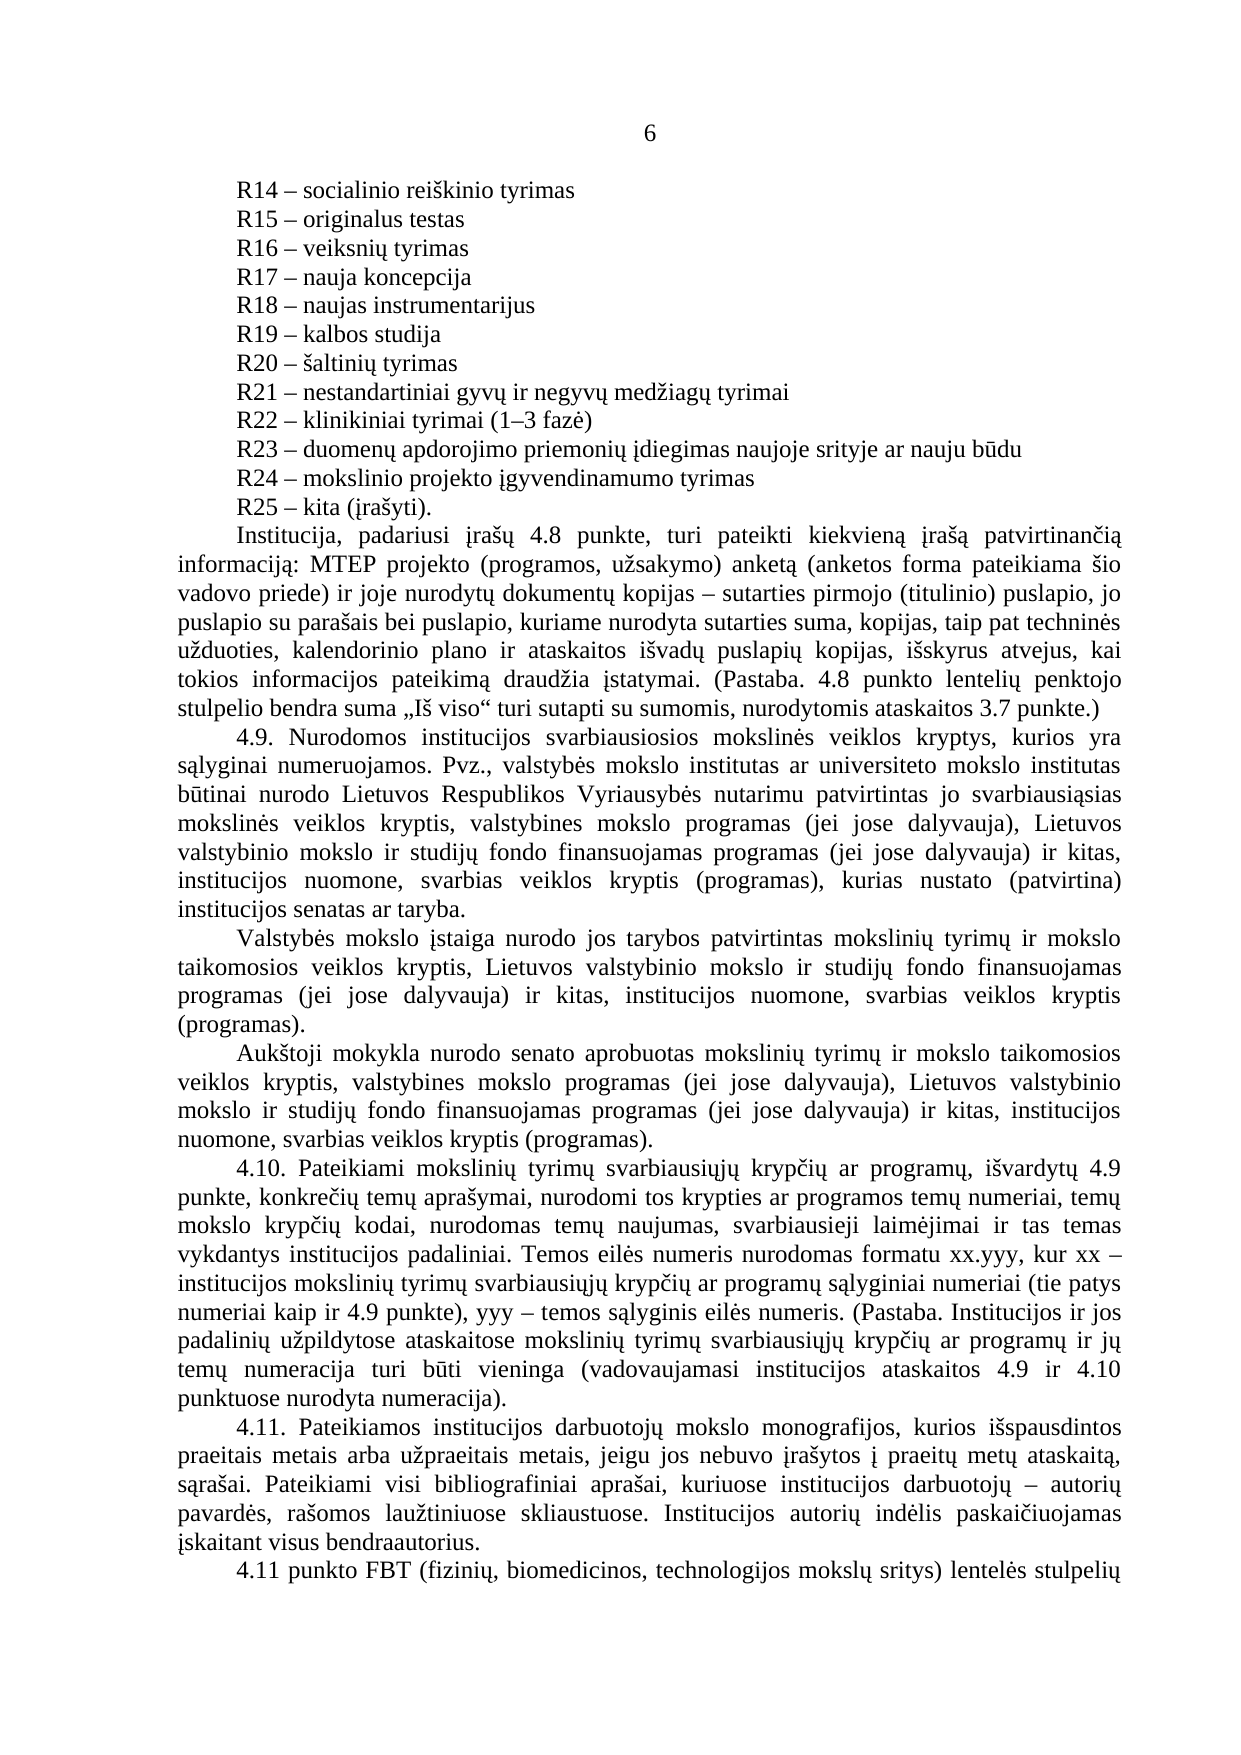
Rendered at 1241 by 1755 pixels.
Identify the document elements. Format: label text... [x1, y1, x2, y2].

text R25 – kita (įrašyti). [177, 492, 1122, 521]
text R22 – klinikiniai tyrimai (1–3 fazė) [177, 406, 1122, 434]
text 4.10. Pateikiami mokslinių tyrimų svarbiausiųjų krypčių ar programų, išvardytų 4.9 punkte, konkrečių temų aprašymai, nurodomi tos krypties ar programos temų numeriai, temų mokslo krypčių kodai, nurodomas temų naujumas, svarbiausieji laimėjimai ir tas temas vykdantys institucijos padaliniai. Temos eilės numeris nurodomas formatu xx.yyy, kur xx – institucijos mokslinių tyrimų svarbiausiųjų krypčių ar programų sąlyginiai numeriai (tie patys numeriai kaip ir 4.9 punkte), yyy – temos sąlyginis eilės numeris. (Pastaba. Institucijos ir jos padalinių užpildytose ataskaitose mokslinių tyrimų svarbiausiųjų krypčių ar programų ir jų temų numeracija turi būti vieninga (vadovaujamasi institucijos ataskaitos 4.9 ir 4.10 punktuose nurodyta numeracija). [177, 1153, 1122, 1412]
text Aukštoji mokykla nurodo senato aprobuotas mokslinių tyrimų ir mokslo taikomosios veiklos kryptis, valstybines mokslo programas (jei jose dalyvauja), Lietuvos valstybinio mokslo ir studijų fondo finansuojamas programas (jei jose dalyvauja) ir kitas, institucijos nuomone, svarbias veiklos kryptis (programas). [177, 1038, 1122, 1153]
text 4.11. Pateikiamos institucijos darbuotojų mokslo monografijos, kurios išspausdintos praeitais metais arba užpraeitais metais, jeigu jos nebuvo įrašytos į praeitų metų ataskaitą, sąrašai. Pateikiami visi bibliografiniai aprašai, kuriuose institucijos darbuotojų – autorių pavardės, rašomos laužtiniuose skliaustuose. Institucijos autorių indėlis paskaičiuojamas įskaitant visus bendraautorius. [177, 1412, 1122, 1556]
text R20 – šaltinių tyrimas [177, 348, 1122, 377]
text Valstybės mokslo įstaiga nurodo jos tarybos patvirtintas mokslinių tyrimų ir mokslo taikomosios veiklos kryptis, Lietuvos valstybinio mokslo ir studijų fondo finansuojamas programas (jei jose dalyvauja) ir kitas, institucijos nuomone, svarbias veiklos kryptis (programas). [177, 923, 1122, 1038]
text R23 – duomenų apdorojimo priemonių įdiegimas naujoje srityje ar nauju būdu [177, 434, 1122, 463]
text Institucija, padariusi įrašų 4.8 punkte, turi pateikti kiekvieną įrašą patvirtinančią informaciją: MTEP projekto (programos, užsakymo) anketą (anketos forma pateikiama šio vadovo priede) ir joje nurodytų dokumentų kopijas – sutarties pirmojo (titulinio) puslapio, jo puslapio su parašais bei puslapio, kuriame nurodyta sutarties suma, kopijas, taip pat techninės užduoties, kalendorinio plano ir ataskaitos išvadų puslapių kopijas, išskyrus atvejus, kai tokios informacijos pateikimą draudžia įstatymai. (Pastaba. 4.8 punkto lentelių penktojo stulpelio bendra suma „Iš viso“ turi sutapti su sumomis, nurodytomis ataskaitos 3.7 punkte.) [177, 521, 1122, 722]
text R15 – originalus testas [177, 204, 1122, 233]
text 4.11 punkto FBT (fizinių, biomedicinos, technologijos mokslų sritys) lentelės stulpelių [177, 1556, 1122, 1584]
text R18 – naujas instrumentarijus [177, 291, 1122, 319]
text R14 – socialinio reiškinio tyrimas [177, 176, 1122, 204]
text R17 – nauja koncepcija [177, 262, 1122, 291]
text R16 – veiksnių tyrimas [177, 233, 1122, 262]
text R21 – nestandartiniai gyvų ir negyvų medžiagų tyrimai [177, 377, 1122, 406]
text R19 – kalbos studija [177, 319, 1122, 348]
text 4.9. Nurodomos institucijos svarbiausiosios mokslinės veiklos kryptys, kurios yra sąlyginai numeruojamos. Pvz., valstybės mokslo institutas ar universiteto mokslo institutas būtinai nurodo Lietuvos Respublikos Vyriausybės nutarimu patvirtintas jo svarbiausiąsias mokslinės veiklos kryptis, valstybines mokslo programas (jei jose dalyvauja), Lietuvos valstybinio mokslo ir studijų fondo finansuojamas programas (jei jose dalyvauja) ir kitas, institucijos nuomone, svarbias veiklos kryptis (programas), kurias nustato (patvirtina) institucijos senatas ar taryba. [177, 722, 1122, 923]
text R24 – mokslinio projekto įgyvendinamumo tyrimas [177, 463, 1122, 492]
